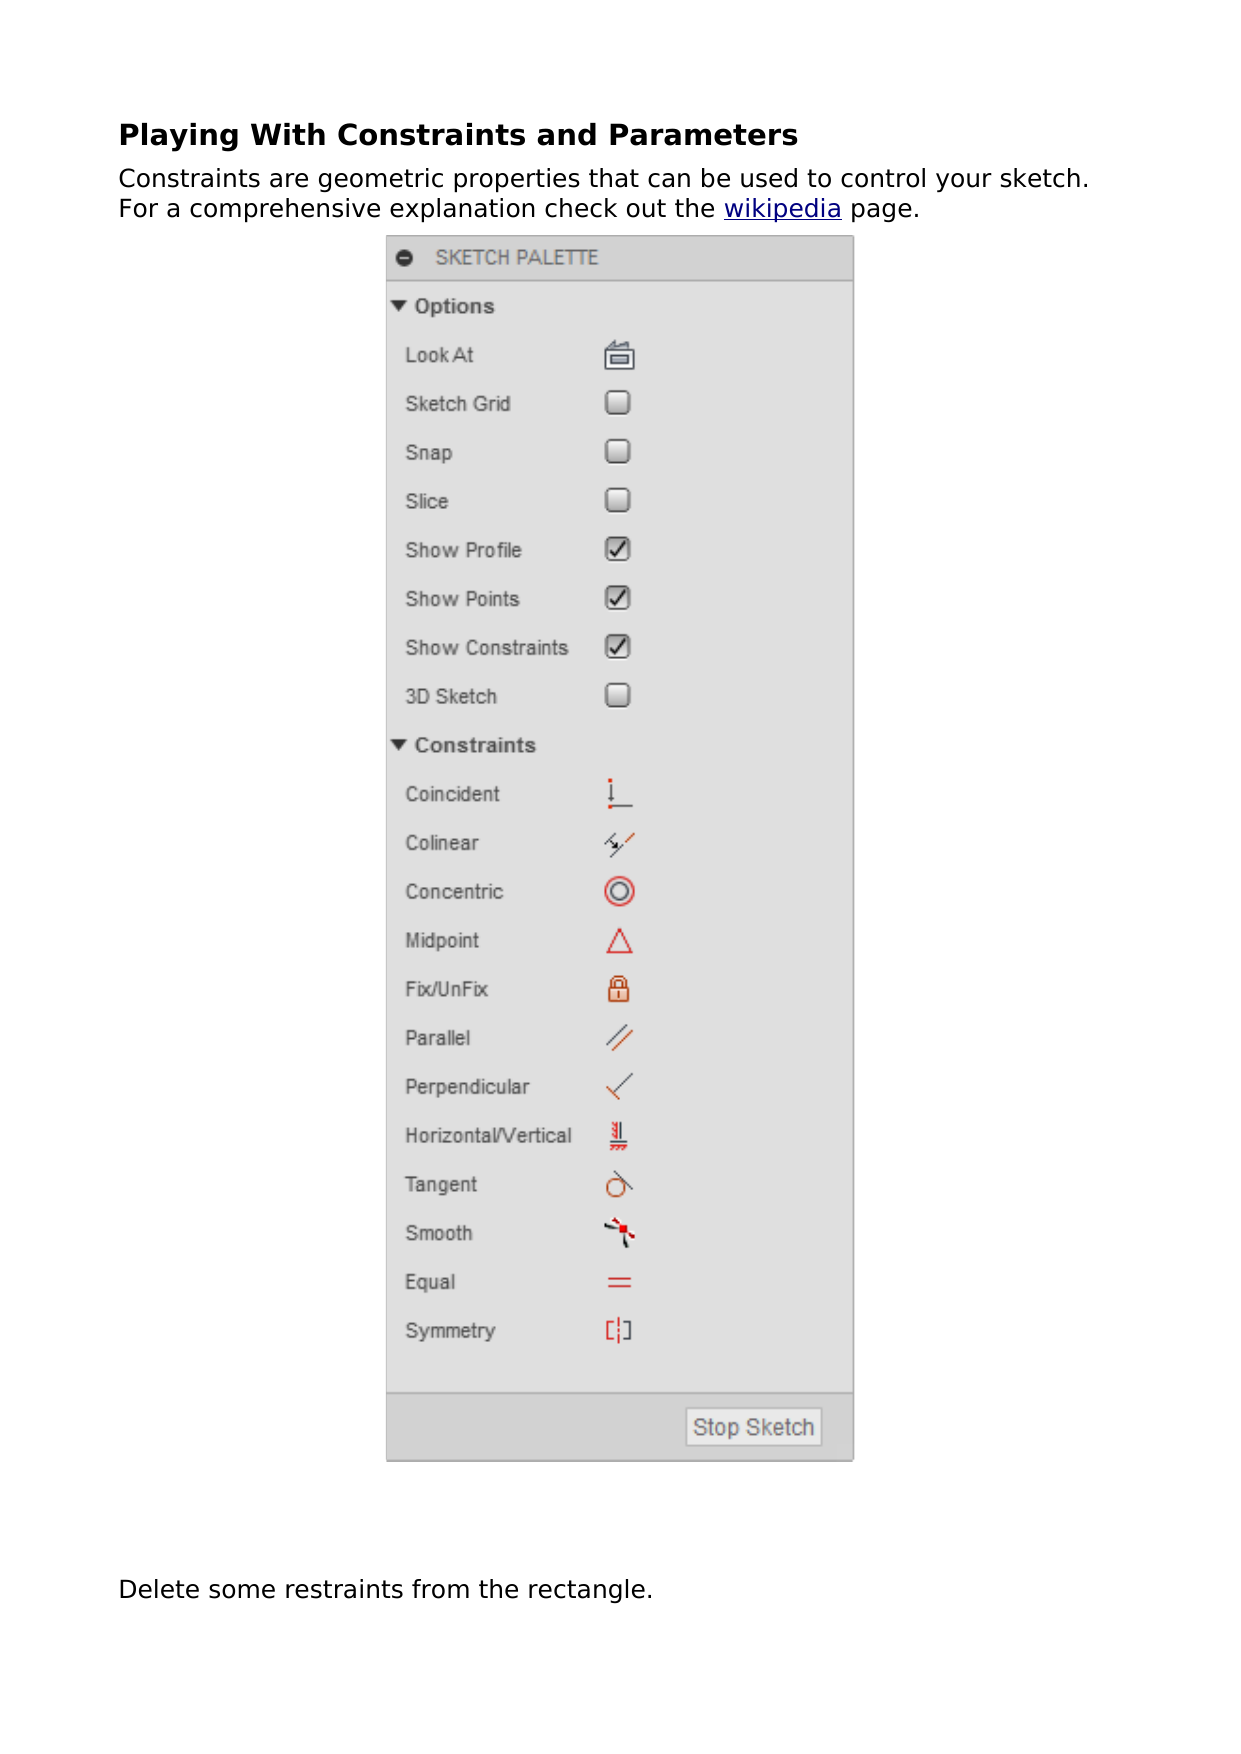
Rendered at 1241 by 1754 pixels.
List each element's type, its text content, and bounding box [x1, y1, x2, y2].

text Delete some restraints from the rectangle. [118, 1575, 1122, 1604]
text Constraints are geometric properties that can be used to control your sketch. For a comprehensive explanation check out the wikipedia page. [118, 164, 1122, 223]
picture [385, 235, 855, 1462]
subtitle Playing With Constraints and Parameters [118, 118, 1122, 152]
